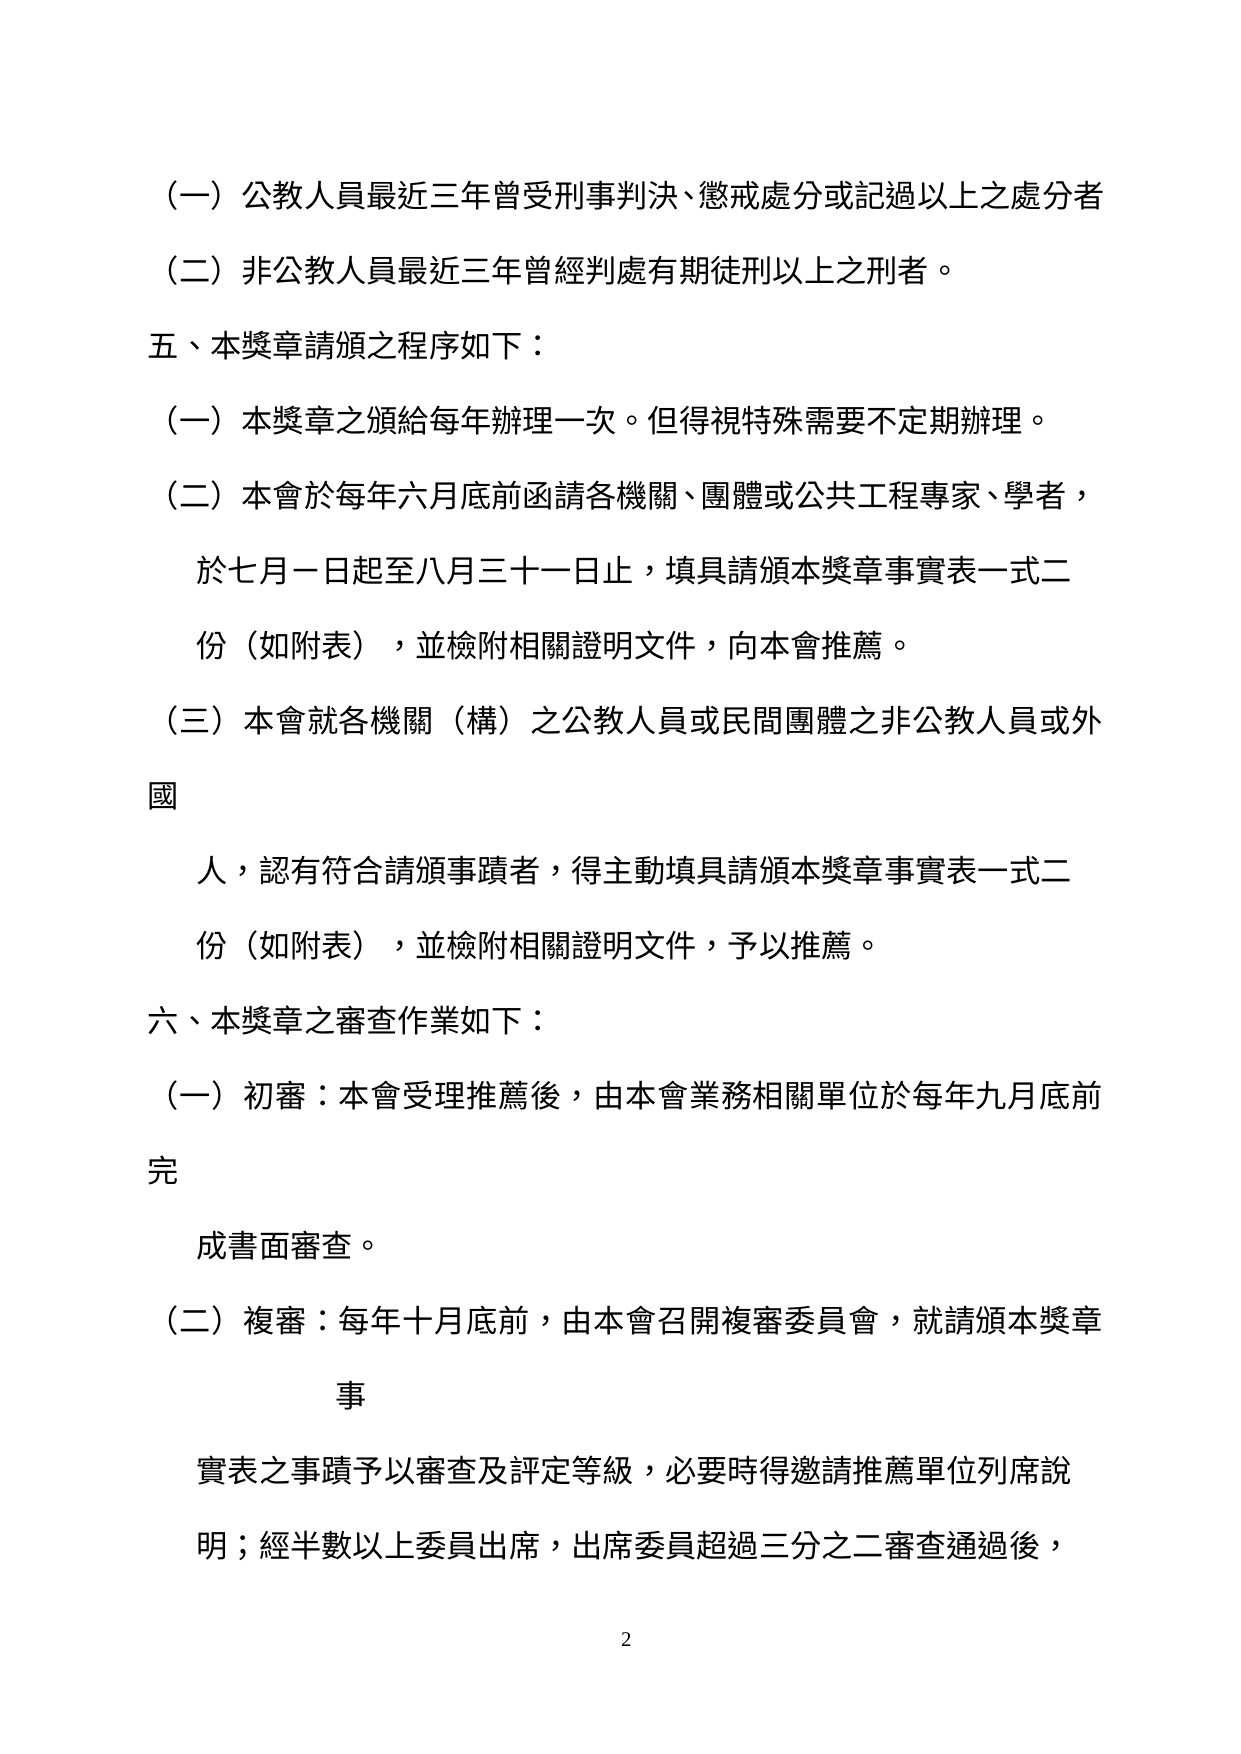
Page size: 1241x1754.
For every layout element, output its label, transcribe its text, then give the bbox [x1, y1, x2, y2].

text （三）本會就各機關（構）之公教人員或民間團體之非公教人員或外國 [148, 681, 1104, 831]
text 份（如附表），並檢附相關證明文件，向本會推薦。 [148, 606, 1104, 681]
text 人，認有符合請頒事蹟者，得主動填具請頒本獎章事實表一式二 [148, 831, 1104, 906]
text 五、本獎章請頒之程序如下： [148, 306, 1104, 381]
text （二）本會於每年六月底前函請各機關、團體或公共工程專家、學者， [148, 456, 1104, 531]
text （一）初審：本會受理推薦後，由本會業務相關單位於每年九月底前完 [148, 1056, 1104, 1206]
text 六、本獎章之審查作業如下： [148, 981, 1104, 1056]
text 實表之事蹟予以審查及評定等級，必要時得邀請推薦單位列席說 [148, 1431, 1104, 1506]
text 明；經半數以上委員出席，出席委員超過三分之二審查通過後， [148, 1506, 1104, 1581]
text 於七月ㄧ日起至八月三十一日止，填具請頒本獎章事實表一式二 [148, 531, 1104, 606]
text 份（如附表），並檢附相關證明文件，予以推薦。 [148, 906, 1104, 981]
text （一）公教人員最近三年曾受刑事判決、懲戒處分或記過以上之處分者。 [148, 156, 1104, 231]
text （一）本獎章之頒給每年辦理一次。但得視特殊需要不定期辦理。 [148, 381, 1104, 456]
text （二）複審：每年十月底前，由本會召開複審委員會，就請頒本獎章事 [148, 1281, 1104, 1431]
text （二）非公教人員最近三年曾經判處有期徒刑以上之刑者。 [148, 231, 1104, 306]
text 成書面審查。 [148, 1206, 1104, 1281]
